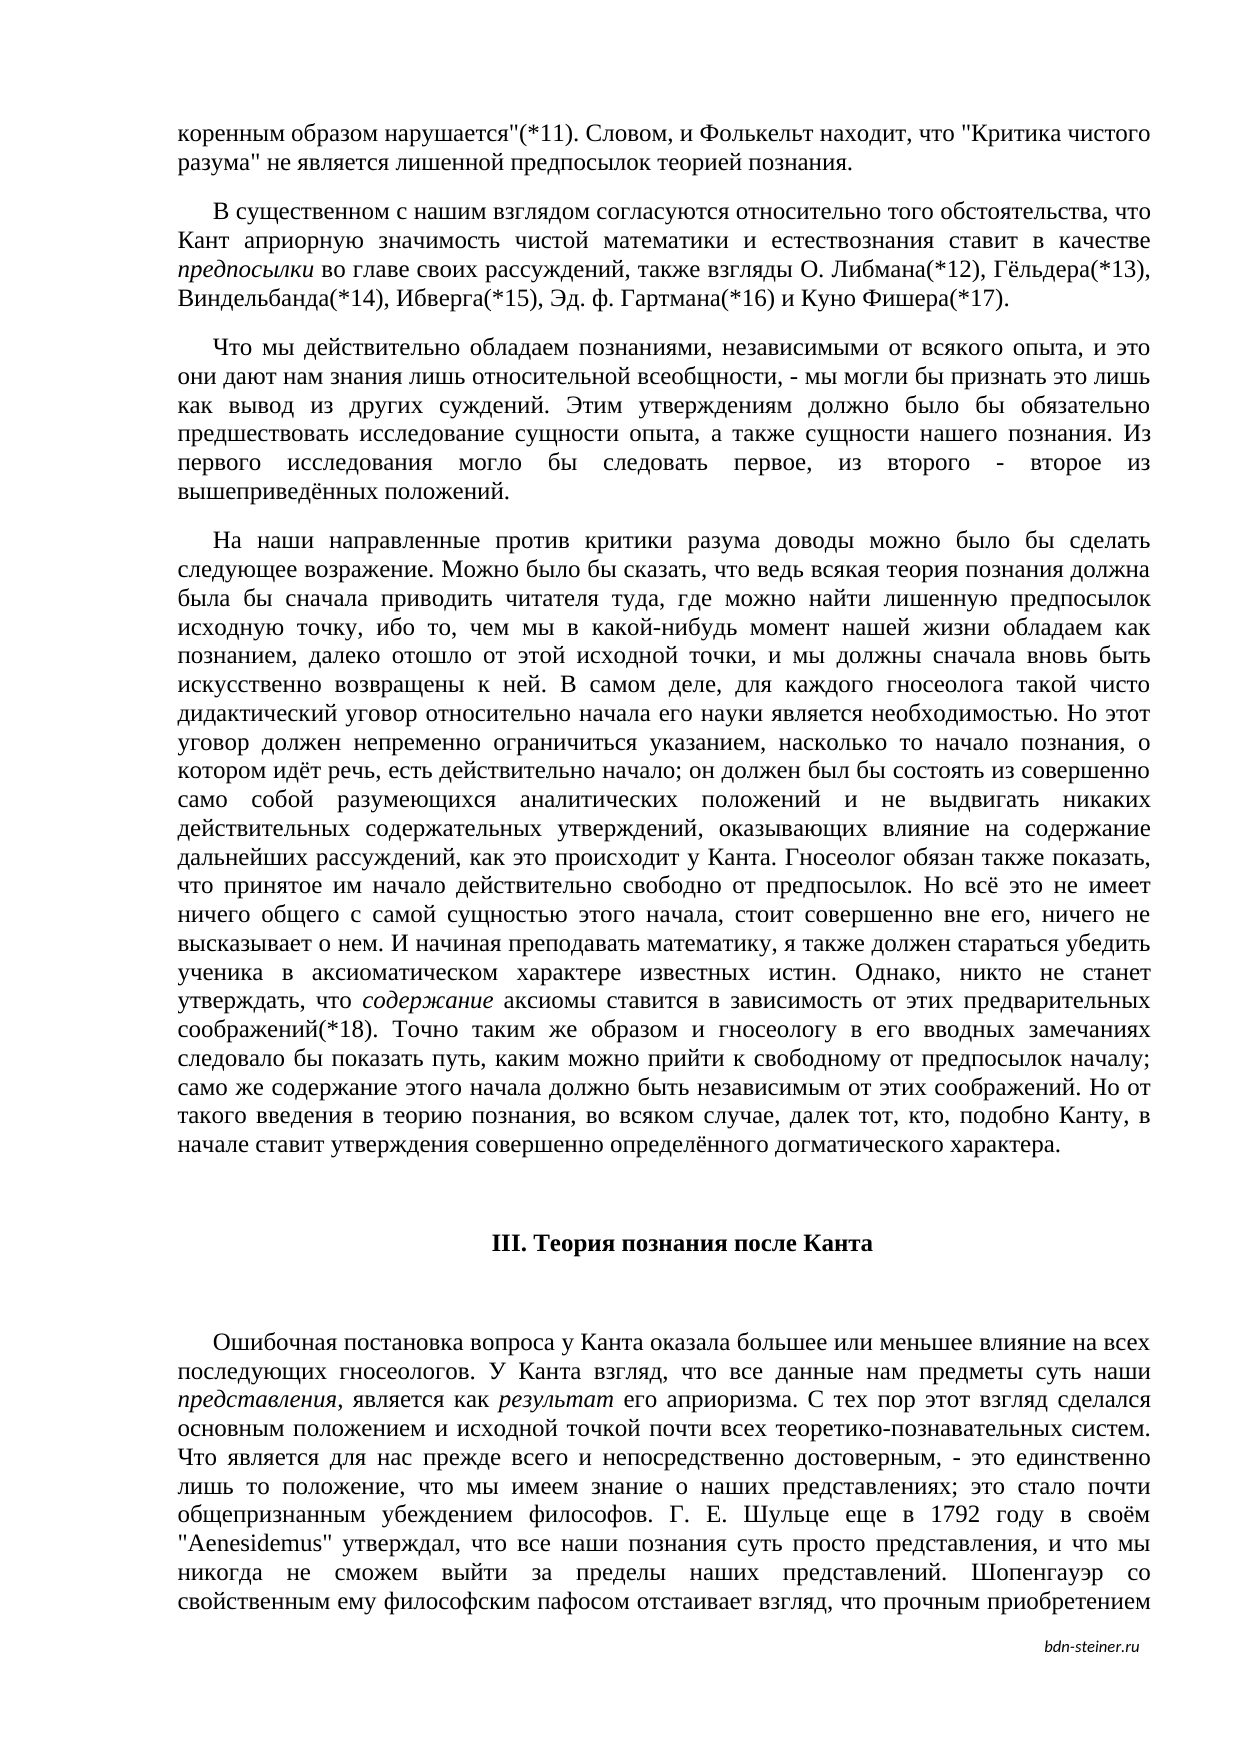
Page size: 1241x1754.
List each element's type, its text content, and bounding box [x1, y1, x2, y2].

text Ошибочная постановка вопроса у Канта оказала большее или меньшее влияние на всех последующих гносеологов. У Канта взгляд, что все данные нам предметы суть наши представления, является как результат его априоризма. С тех пор этот взгляд сделался основным положением и исходной точкой почти всех теоретико-познавательных систем. Что является для нас прежде всего и непосредственно достоверным, - это единственно лишь то положение, что мы имеем знание о наших представлениях; это стало почти общепризнанным убеждением философов. Г. Е. Шульце еще в 1792 году в своём "Aenesidemus" утверждал, что все наши познания суть просто представления, и что мы никогда не сможем выйти за пределы наших представлений. Шопенгауэр со свойственным ему философским пафосом отстаивает взгляд, что прочным приобретением [177, 1327, 1152, 1614]
text коренным образом нарушается"(*11). Словом, и Фолькельт находит, что "Критика чистого разума" не является лишенной предпосылок теорией познания. [177, 118, 1152, 176]
text Что мы действительно обладаем познаниями, независимыми от всякого опыта, и это они дают нам знания лишь относительной всеобщности, - мы могли бы признать это лишь как вывод из других суждений. Этим утверждениям должно было бы обязательно предшествовать исследование сущности опыта, а также сущности нашего познания. Из первого исследования могло бы следовать первое, из второго - второе из вышеприведённых положений. [177, 332, 1152, 505]
text III. Теория познания после Канта [177, 1228, 1152, 1257]
text На наши направленные против критики разума доводы можно было бы сделать следующее возражение. Можно было бы сказать, что ведь всякая теория познания должна была бы сначала приводить читателя туда, где можно найти лишенную предпосылок исходную точку, ибо то, чем мы в какой-нибудь момент нашей жизни обладаем как познанием, далеко отошло от этой исходной точки, и мы должны сначала вновь быть искусственно возвращены к ней. В самом деле, для каждого гносеолога такой чисто дидактический уговор относительно начала его науки является необходимостью. Но этот уговор должен непременно ограничиться указанием, насколько то начало познания, о котором идёт речь, есть действительно начало; он должен был бы состоять из совершенно само собой разумеющихся аналитических положений и не выдвигать никаких действительных содержательных утверждений, оказывающих влияние на содержание дальнейших рассуждений, как это происходит у Канта. Гносеолог обязан также показать, что принятое им начало действительно свободно от предпосылок. Но всё это не имеет ничего общего с самой сущностью этого начала, стоит совершенно вне его, ничего не высказывает о нем. И начиная преподавать математику, я также должен стараться убедить ученика в аксиоматическом характере известных истин. Однако, никто не станет утверждать, что содержание аксиомы ставится в зависимость от этих предварительных соображений(*18). Точно таким же образом и гносеологу в его вводных замечаниях следовало бы показать путь, каким можно прийти к свободному от предпосылок началу; само же содержание этого начала должно быть независимым от этих соображений. Но от такого введения в теорию познания, во всяком случае, далек тот, кто, подобно Канту, в начале ставит утверждения совершенно определённого догматического характера. [177, 526, 1152, 1158]
text В существенном с нашим взглядом согласуются относительно того обстоятельства, что Кант априорную значимость чистой математики и естествознания ставит в качестве предпосылки во главе своих рассуждений, также взгляды О. Либмана(*12), Гёльдера(*13), Виндельбанда(*14), Ибверга(*15), Эд. ф. Гартмана(*16) и Куно Фишера(*17). [177, 196, 1152, 311]
